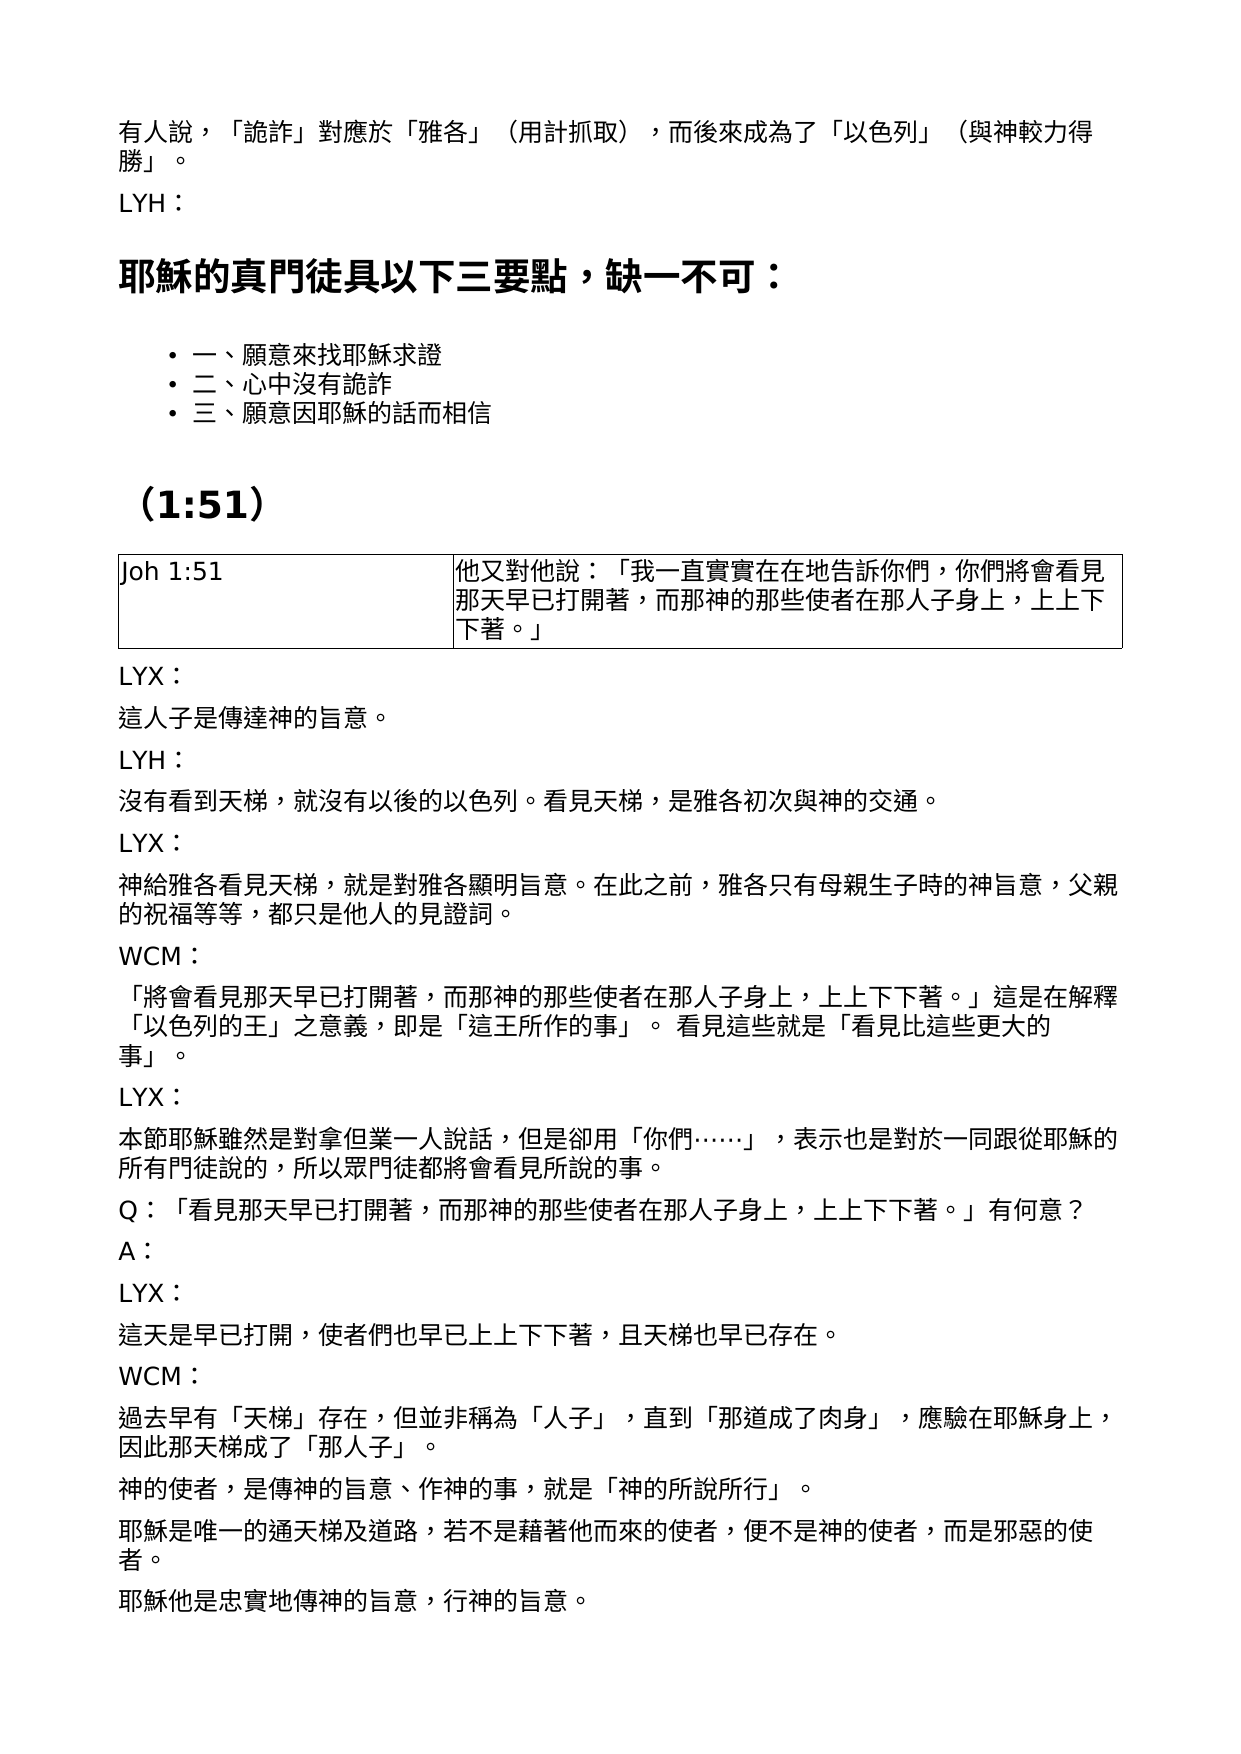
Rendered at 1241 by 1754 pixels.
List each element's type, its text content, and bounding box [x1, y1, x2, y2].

text 耶穌他是忠實地傳神的旨意，行神的旨意。 [118, 1587, 1122, 1617]
subtitle 耶穌的真門徒具以下三要點，缺一不可： [118, 256, 1122, 299]
text 神的使者，是傳神的旨意、作神的事，就是「神的所說所行」。 [118, 1475, 1122, 1504]
text 這天是早已打開，使者們也早已上上下下著，且天梯也早已存在。 [118, 1321, 1122, 1350]
table_header 他又對他說：「我一直實實在在地告訴你們，你們將會看見那天早已打開著，而那神的那些使者在那人子身上，上上下下著。」 [454, 555, 1122, 648]
text 這人子是傳達神的旨意。 [118, 704, 1122, 733]
text 沒有看到天梯，就沒有以後的以色列。看見天梯，是雅各初次與神的交通。 [118, 787, 1122, 817]
text 本節耶穌雖然是對拿但業一人說話，但是卻用「你們⋯⋯」，表示也是對於一同跟從耶穌的所有門徒說的，所以眾門徒都將會看見所說的事。 [118, 1125, 1122, 1183]
text 有人說，「詭詐」對應於「雅各」（用計抓取），而後來成為了「以色列」（與神較力得勝」。 [118, 118, 1122, 176]
text 耶穌是唯一的通天梯及道路，若不是藉著他而來的使者，便不是神的使者，而是邪惡的使者。 [118, 1517, 1122, 1575]
list 二、心中沒有詭詐 [177, 370, 1122, 399]
subtitle （1:51） [118, 483, 1122, 527]
text LYX： [118, 829, 1122, 858]
list 三、願意因耶穌的話而相信 [177, 399, 1122, 429]
text A： [118, 1237, 1122, 1267]
text 過去早有「天梯」存在，但並非稱為「人子」，直到「那道成了肉身」，應驗在耶穌身上，因此那天梯成了「那人子」。 [118, 1404, 1122, 1462]
text LYH： [118, 746, 1122, 775]
text LYX： [118, 1083, 1122, 1112]
text 「將會看見那天早已打開著，而那神的那些使者在那人子身上，上上下下著。」這是在解釋「以色列的王」之意義，即是「這王所作的事」。 看見這些就是「看見比這些更大的事」。 [118, 983, 1122, 1071]
text LYH： [118, 189, 1122, 218]
text 神給雅各看見天梯，就是對雅各顯明旨意。在此之前，雅各只有母親生子時的神旨意，父親的祝福等等，都只是他人的見證詞。 [118, 871, 1122, 929]
list 一、願意來找耶穌求證 [177, 341, 1122, 370]
text WCM： [118, 1362, 1122, 1392]
text Q：「看見那天早已打開著，而那神的那些使者在那人子身上，上上下下著。」有何意？ [118, 1196, 1122, 1225]
text WCM： [118, 942, 1122, 971]
table_header Joh 1:51 [119, 555, 453, 648]
text LYX： [118, 1279, 1122, 1308]
text LYX： [118, 662, 1122, 692]
